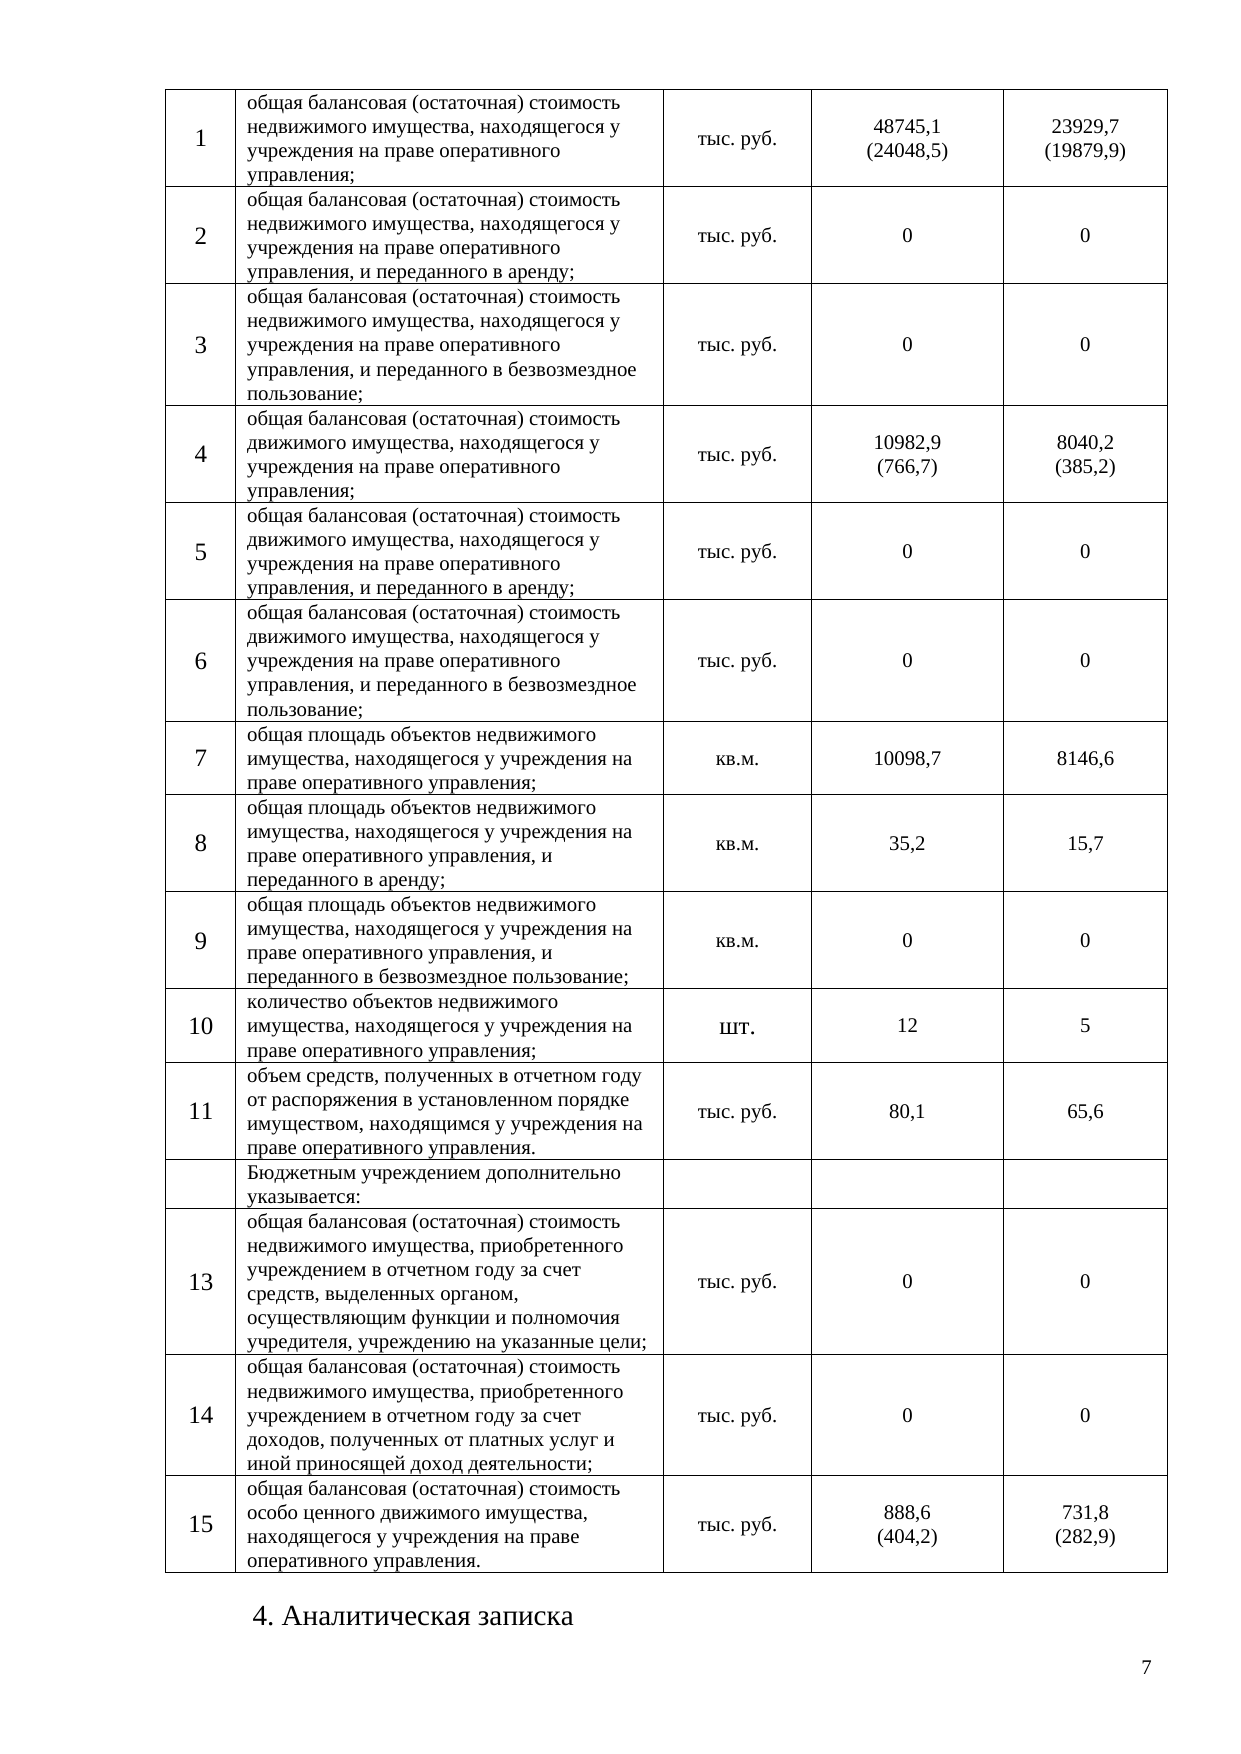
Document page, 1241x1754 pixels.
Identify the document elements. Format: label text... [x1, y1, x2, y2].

table_cell 3 [166, 284, 235, 404]
table_cell общая площадь объектов недвижимого имущества, находящегося у учреждения на праве оперативного управления, и переданного в безвозмездное пользование; [236, 892, 663, 988]
table_cell 6 [166, 600, 235, 721]
table_cell 0 [1004, 187, 1167, 283]
table_cell 0 [812, 503, 1003, 599]
table_cell 0 [1004, 1355, 1167, 1475]
table_cell 15,7 [1004, 795, 1167, 891]
table_cell [166, 1160, 235, 1208]
table_cell общая балансовая (остаточная) стоимость недвижимого имущества, находящегося у учреждения на праве оперативного управления, и переданного в аренду; [236, 187, 663, 283]
text 4. Аналитическая записка [177, 1598, 1152, 1632]
table_cell тыс. руб. [664, 1476, 811, 1572]
table_cell общая балансовая (остаточная) стоимость движимого имущества, находящегося у учреждения на праве оперативного управления, и переданного в аренду; [236, 503, 663, 599]
table_cell 4 [166, 406, 235, 502]
table_cell Бюджетным учреждением дополнительно указывается: [236, 1160, 663, 1208]
table_cell 23929,7 (19879,9) [1004, 90, 1167, 186]
table_cell 8146,6 [1004, 722, 1167, 794]
table_cell тыс. руб. [664, 600, 811, 721]
table_cell 35,2 [812, 795, 1003, 891]
table_cell общая балансовая (остаточная) стоимость недвижимого имущества, находящегося у учреждения на праве оперативного управления, и переданного в безвозмездное пользование; [236, 284, 663, 404]
table_cell общая площадь объектов недвижимого имущества, находящегося у учреждения на праве оперативного управления; [236, 722, 663, 794]
table_cell общая балансовая (остаточная) стоимость движимого имущества, находящегося у учреждения на праве оперативного управления, и переданного в безвозмездное пользование; [236, 600, 663, 721]
table_cell общая площадь объектов недвижимого имущества, находящегося у учреждения на праве оперативного управления, и переданного в аренду; [236, 795, 663, 891]
table_cell кв.м. [664, 892, 811, 988]
table_cell 14 [166, 1355, 235, 1475]
table_cell 10982,9 (766,7) [812, 406, 1003, 502]
table_cell [1004, 1160, 1167, 1208]
table_cell кв.м. [664, 722, 811, 794]
table_cell 0 [812, 1209, 1003, 1353]
table_cell 9 [166, 892, 235, 988]
table_cell тыс. руб. [664, 406, 811, 502]
table_cell 0 [1004, 284, 1167, 404]
table_cell 10 [166, 989, 235, 1062]
table_cell тыс. руб. [664, 1355, 811, 1475]
table_cell 0 [1004, 1209, 1167, 1353]
table_cell [812, 1160, 1003, 1208]
table_cell 0 [1004, 600, 1167, 721]
table_cell 7 [166, 722, 235, 794]
table_cell 8040,2 (385,2) [1004, 406, 1167, 502]
table_cell 13 [166, 1209, 235, 1353]
table_cell тыс. руб. [664, 503, 811, 599]
table_cell шт. [664, 989, 811, 1062]
table_cell 1 [166, 90, 235, 186]
table_cell 731,8 (282,9) [1004, 1476, 1167, 1572]
table_cell 11 [166, 1063, 235, 1159]
table_cell 2 [166, 187, 235, 283]
table_cell 12 [812, 989, 1003, 1062]
table_cell 0 [1004, 892, 1167, 988]
table_cell 5 [1004, 989, 1167, 1062]
table_cell 5 [166, 503, 235, 599]
table_cell 15 [166, 1476, 235, 1572]
table_cell 80,1 [812, 1063, 1003, 1159]
table_cell объем средств, полученных в отчетном году от распоряжения в установленном порядке имуществом, находящимся у учреждения на праве оперативного управления. [236, 1063, 663, 1159]
table_cell 0 [812, 600, 1003, 721]
table_cell 0 [812, 284, 1003, 404]
table_cell общая балансовая (остаточная) стоимость недвижимого имущества, находящегося у учреждения на праве оперативного управления; [236, 90, 663, 186]
table_cell количество объектов недвижимого имущества, находящегося у учреждения на праве оперативного управления; [236, 989, 663, 1062]
table_cell 0 [1004, 503, 1167, 599]
table_cell тыс. руб. [664, 90, 811, 186]
table_cell общая балансовая (остаточная) стоимость недвижимого имущества, приобретенного учреждением в отчетном году за счет средств, выделенных органом, осуществляющим функции и полномочия учредителя, учреждению на указанные цели; [236, 1209, 663, 1353]
table_cell 0 [812, 892, 1003, 988]
table_cell 10098,7 [812, 722, 1003, 794]
table_cell [664, 1160, 811, 1208]
table_cell общая балансовая (остаточная) стоимость особо ценного движимого имущества, находящегося у учреждения на праве оперативного управления. [236, 1476, 663, 1572]
table_cell тыс. руб. [664, 1063, 811, 1159]
table_cell тыс. руб. [664, 284, 811, 404]
table_cell тыс. руб. [664, 187, 811, 283]
table_cell 888,6 (404,2) [812, 1476, 1003, 1572]
table_cell тыс. руб. [664, 1209, 811, 1353]
table_cell 48745,1 (24048,5) [812, 90, 1003, 186]
table_cell 65,6 [1004, 1063, 1167, 1159]
table_cell 0 [812, 187, 1003, 283]
table_cell 8 [166, 795, 235, 891]
table_cell общая балансовая (остаточная) стоимость движимого имущества, находящегося у учреждения на праве оперативного управления; [236, 406, 663, 502]
table_cell общая балансовая (остаточная) стоимость недвижимого имущества, приобретенного учреждением в отчетном году за счет доходов, полученных от платных услуг и иной приносящей доход деятельности; [236, 1355, 663, 1475]
table_cell кв.м. [664, 795, 811, 891]
table_cell 0 [812, 1355, 1003, 1475]
